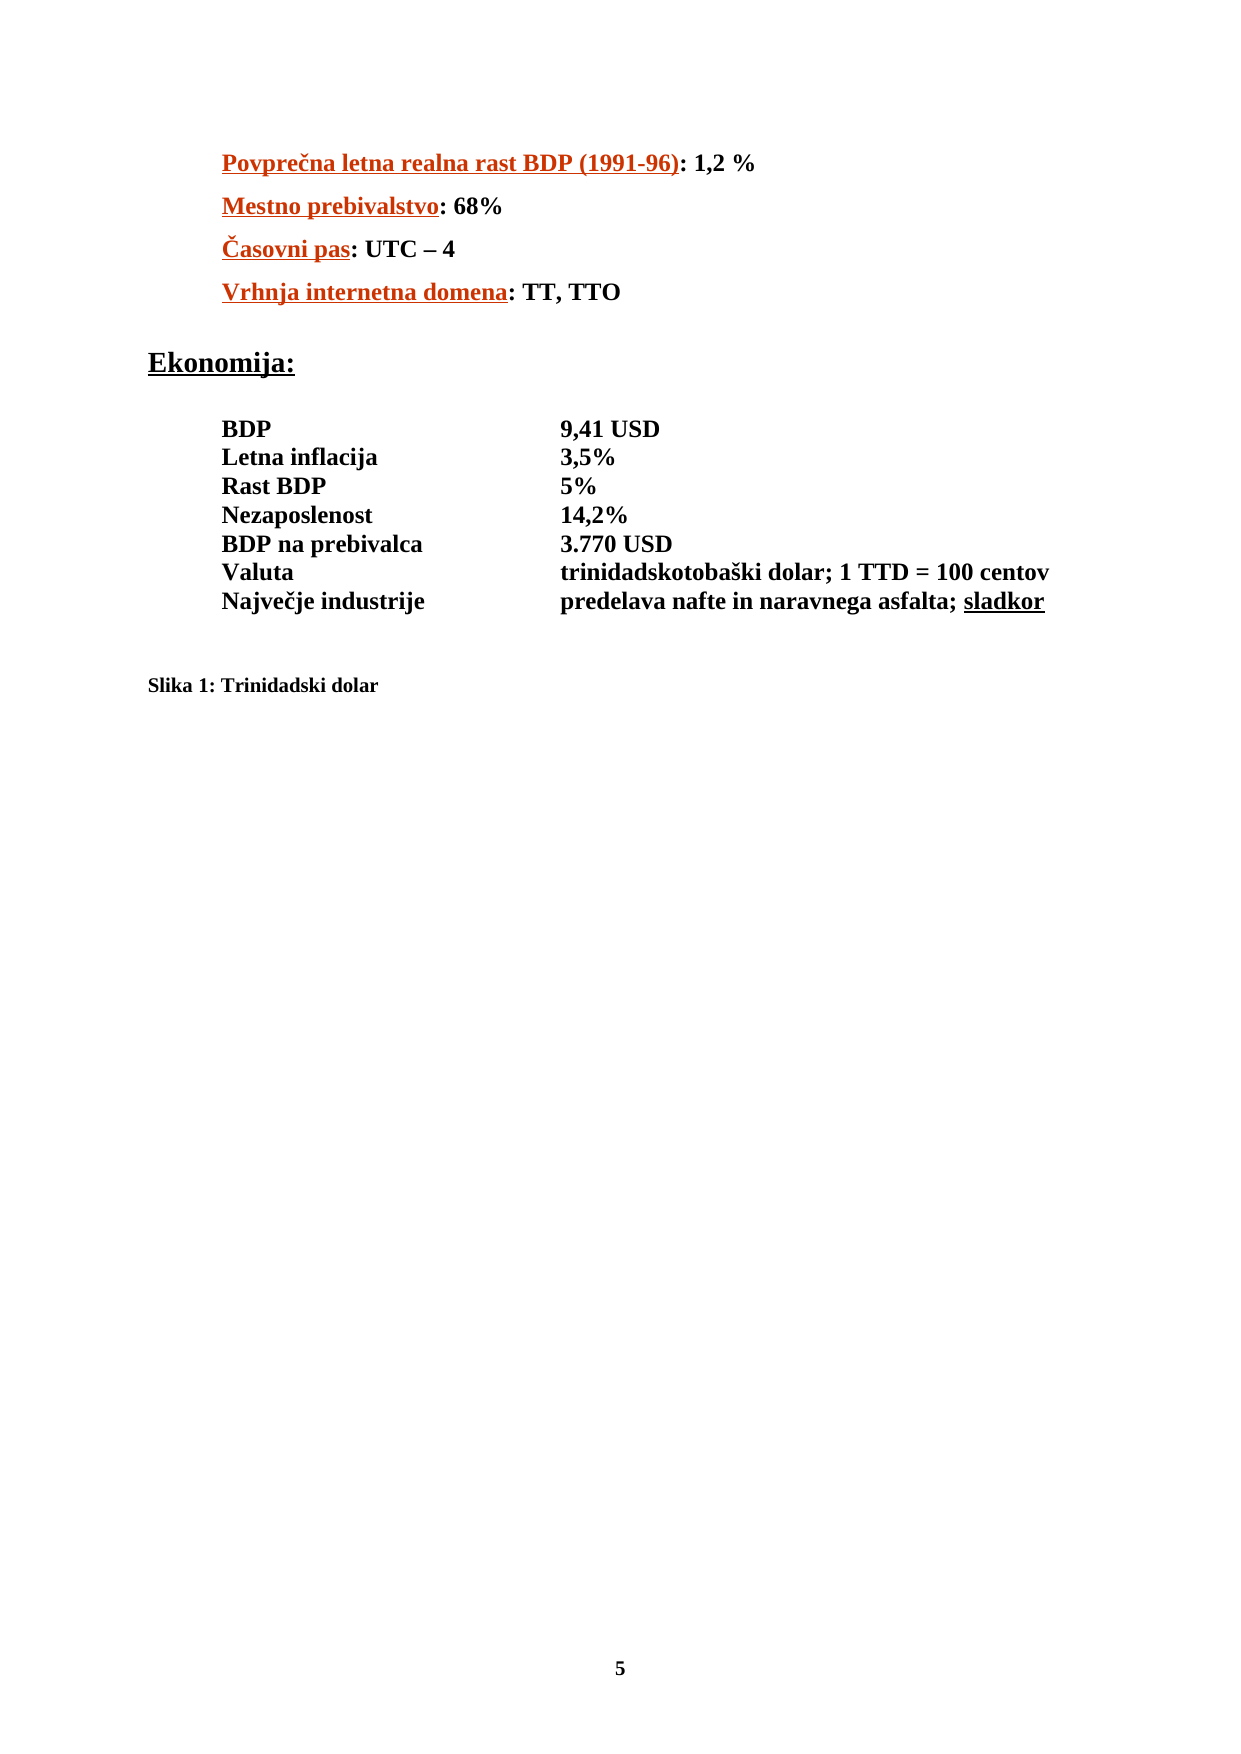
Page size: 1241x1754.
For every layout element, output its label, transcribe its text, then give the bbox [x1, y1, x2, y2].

text Rast BDP 5% [148, 471, 1092, 500]
text Slika 1: Trinidadski dolar [148, 672, 1092, 697]
text Nezaposlenost 14,2% [148, 500, 1092, 529]
text Časovni pas: UTC – 4 [222, 234, 1092, 263]
text Povprečna letna realna rast BDP (1991-96): 1,2 % [222, 148, 1092, 176]
text Največje industrije predelava nafte in naravnega asfalta; sladkor [148, 586, 1092, 615]
text Letna inflacija 3,5% [148, 442, 1092, 471]
text Valuta trinidadskotobaški dolar; 1 TTD = 100 centov [148, 557, 1092, 586]
subtitle Ekonomija: [148, 345, 1092, 379]
text BDP na prebivalca 3.770 USD [148, 529, 1092, 557]
text Mestno prebivalstvo: 68% [222, 191, 1092, 219]
text BDP 9,41 USD [148, 414, 1092, 442]
text Vrhnja internetna domena: TT, TTO [222, 277, 1092, 306]
